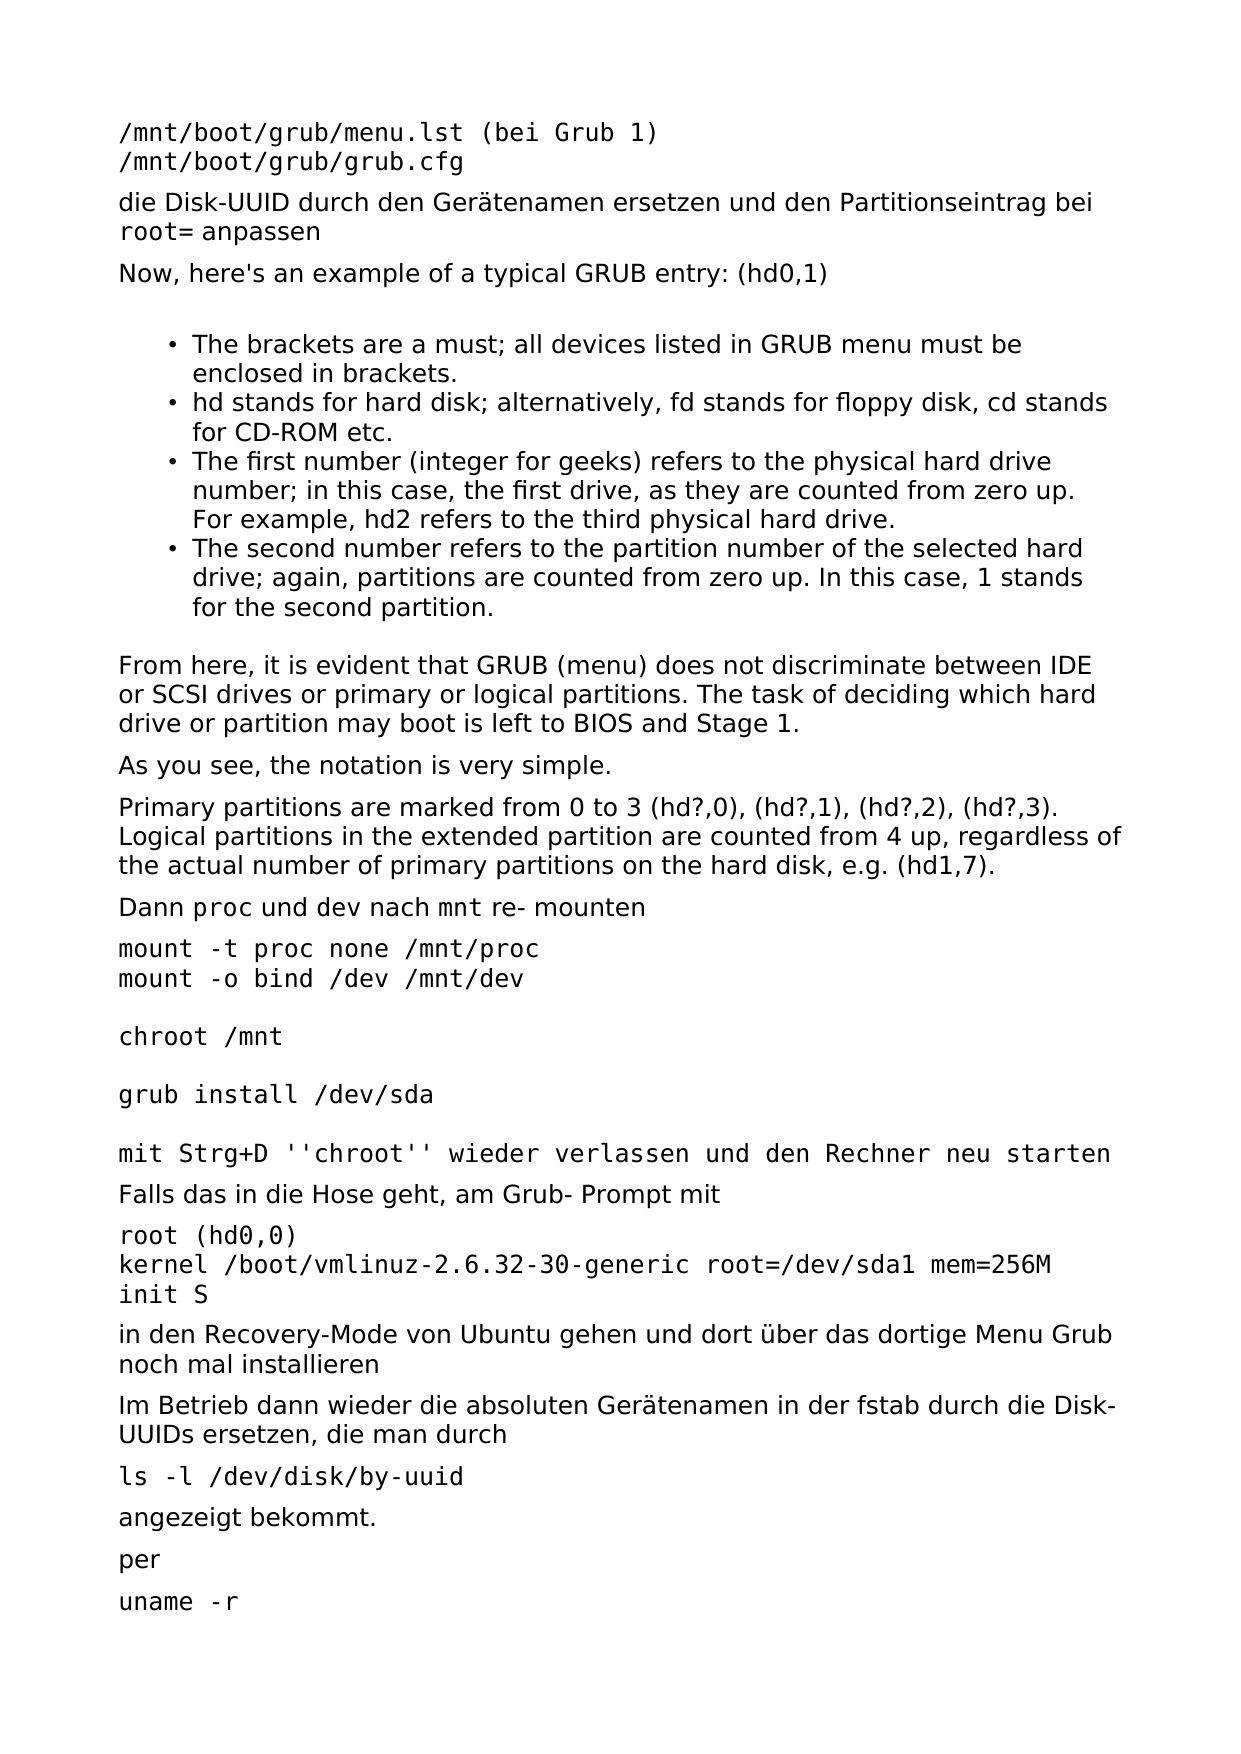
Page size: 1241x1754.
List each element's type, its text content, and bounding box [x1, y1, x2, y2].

text From here, it is evident that GRUB (menu) does not discriminate between IDE or SCSI drives or primary or logical partitions. The task of deciding which hard drive or partition may boot is left to BIOS and Stage 1. [118, 651, 1122, 739]
text Now, here's an example of a typical GRUB entry: (hd0,1) [118, 259, 1122, 288]
text mount -t proc none /mnt/proc mount -o bind /dev /mnt/dev chroot /mnt grub install /dev/sda mit Strg+D ''chroot'' wieder verlassen und den Rechner neu starten [118, 935, 1122, 1168]
text Dann proc und dev nach mnt re- mounten [118, 893, 1122, 922]
text Falls das in die Hose geht, am Grub- Prompt mit [118, 1180, 1122, 1209]
list hd stands for hard disk; alternatively, fd stands for floppy disk, cd stands for CD-ROM etc. [177, 388, 1122, 447]
text /mnt/boot/grub/menu.lst (bei Grub 1) /mnt/boot/grub/grub.cfg [118, 118, 1122, 176]
text uname -r [118, 1587, 1122, 1616]
text root (hd0,0) kernel /boot/vmlinuz-2.6.32-30-generic root=/dev/sda1 mem=256M init S [118, 1221, 1122, 1309]
text Im Betrieb dann wieder die absoluten Gerätenamen in der fstab durch die Disk-UUIDs ersetzen, die man durch [118, 1392, 1122, 1450]
text As you see, the notation is very simple. [118, 751, 1122, 781]
text ls -l /dev/disk/by-uuid [118, 1462, 1122, 1492]
list The first number (integer for geeks) refers to the physical hard drive number; in this case, the first drive, as they are counted from zero up. For example, hd2 refers to the third physical hard drive. [177, 447, 1122, 534]
list The brackets are a must; all devices listed in GRUB menu must be enclosed in brackets. [177, 330, 1122, 388]
text per [118, 1545, 1122, 1574]
text in den Recovery-Mode von Ubuntu gehen und dort über das dortige Menu Grub noch mal installieren [118, 1321, 1122, 1379]
text angezeigt bekommt. [118, 1503, 1122, 1532]
text die Disk-UUID durch den Gerätenamen ersetzen und den Partitionseintrag bei root= anpassen [118, 188, 1122, 247]
text Primary partitions are marked from 0 to 3 (hd?,0), (hd?,1), (hd?,2), (hd?,3). Logical partitions in the extended partition are counted from 4 up, regardless of the actual number of primary partitions on the hard disk, e.g. (hd1,7). [118, 793, 1122, 881]
list The second number refers to the partition number of the selected hard drive; again, partitions are counted from zero up. In this case, 1 stands for the second partition. [177, 534, 1122, 622]
